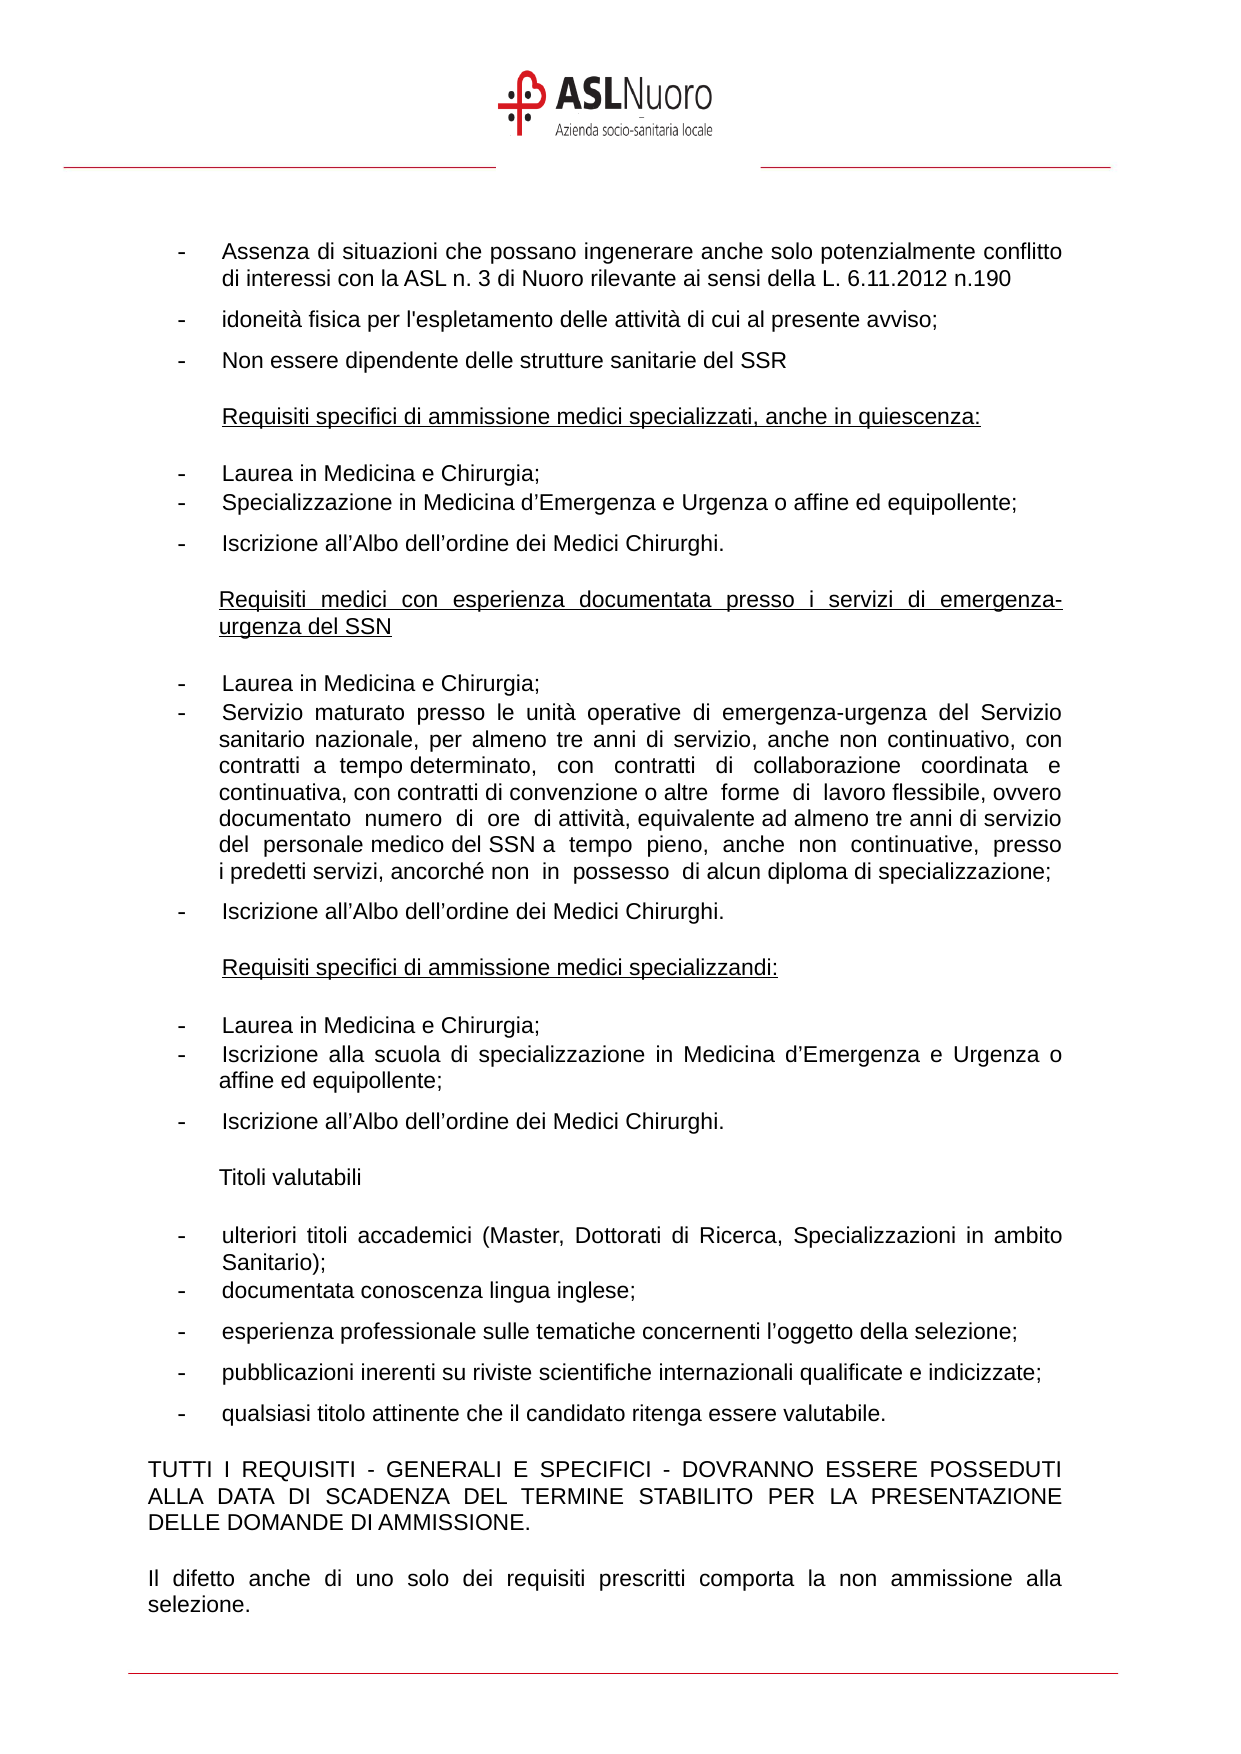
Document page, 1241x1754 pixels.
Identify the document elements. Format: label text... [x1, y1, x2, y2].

list Non essere dipendente delle strutture sanitarie del SSR [177, 345, 1063, 374]
list Laurea in Medicina e Chirurgia; [177, 458, 1063, 487]
text Requisiti specifici di ammissione medici specializzati, anche in quiescenza: [222, 403, 1063, 429]
text urgenza del SSN [218, 610, 1063, 639]
text TUTTI I REQUISITI - GENERALI E SPECIFICI - DOVRANNO ESSERE POSSEDUTI ALLA DATA DI SCADENZA DEL TERMINE STABILITO PER LA PRESENTAZIONE DELLE DOMANDE DI AMMISSIONE. [148, 1456, 1063, 1536]
text Il difetto anche di uno solo dei requisiti prescritti comporta la non ammissione alla selezione. [148, 1565, 1063, 1617]
text Titoli valutabili [218, 1164, 1063, 1191]
text Requisiti medici con esperienza documentata presso i servizi di emergenza- [218, 586, 1063, 609]
list pubblicazioni inerenti su riviste scientifiche internazionali qualificate e indicizzate; [177, 1357, 1063, 1386]
list ulteriori titoli accademici (Master, Dottorati di Ricerca, Specializzazioni in ambito Sanitario); [177, 1220, 1063, 1275]
list Laurea in Medicina e Chirurgia; [177, 1010, 1063, 1039]
list Specializzazione in Medicina d’Emergenza e Urgenza o affine ed equipollente; [177, 487, 1063, 516]
list Iscrizione all’Albo dell’ordine dei Medici Chirurghi. [177, 528, 1063, 557]
list idoneità fisica per l'espletamento delle attività di cui al presente avviso; [177, 304, 1063, 333]
picture [30, 65, 1240, 184]
list esperienza professionale sulle tematiche concernenti l’oggetto della selezione; [177, 1316, 1063, 1345]
text Requisiti specifici di ammissione medici specializzandi: [222, 954, 1063, 981]
list Laurea in Medicina e Chirurgia; [177, 668, 1063, 697]
list Servizio maturato presso le unità operative di emergenza-urgenza del Servizio sanitario nazionale, per almeno tre anni di servizio, anche non continuativo, con contratti a tempo determinato, con contratti di collaborazione coordinata e continuativa, con contratti di convenzione o altre forme di lavoro flessibile, ovvero documentato numero di ore di attività, equivalente ad almeno tre anni di servizio del personale medico del SSN a tempo pieno, anche non continuative, presso i predetti servizi, ancorché non in possesso di alcun diploma di specializzazione; [177, 697, 1063, 884]
list documentata conoscenza lingua inglese; [177, 1275, 1063, 1303]
list Assenza di situazioni che possano ingenerare anche solo potenzialmente conflitto di interessi con la ASL n. 3 di Nuoro rilevante ai sensi della L. 6.11.2012 n.190 [177, 236, 1063, 291]
list Iscrizione all’Albo dell’ordine dei Medici Chirurghi. [177, 1106, 1063, 1135]
picture [97, 1663, 1240, 1680]
list Iscrizione alla scuola di specializzazione in Medicina d’Emergenza e Urgenza o affine ed equipollente; [177, 1039, 1063, 1094]
list Iscrizione all’Albo dell’ordine dei Medici Chirurghi. [177, 896, 1063, 925]
list qualsiasi titolo attinente che il candidato ritenga essere valutabile. [177, 1398, 1063, 1427]
